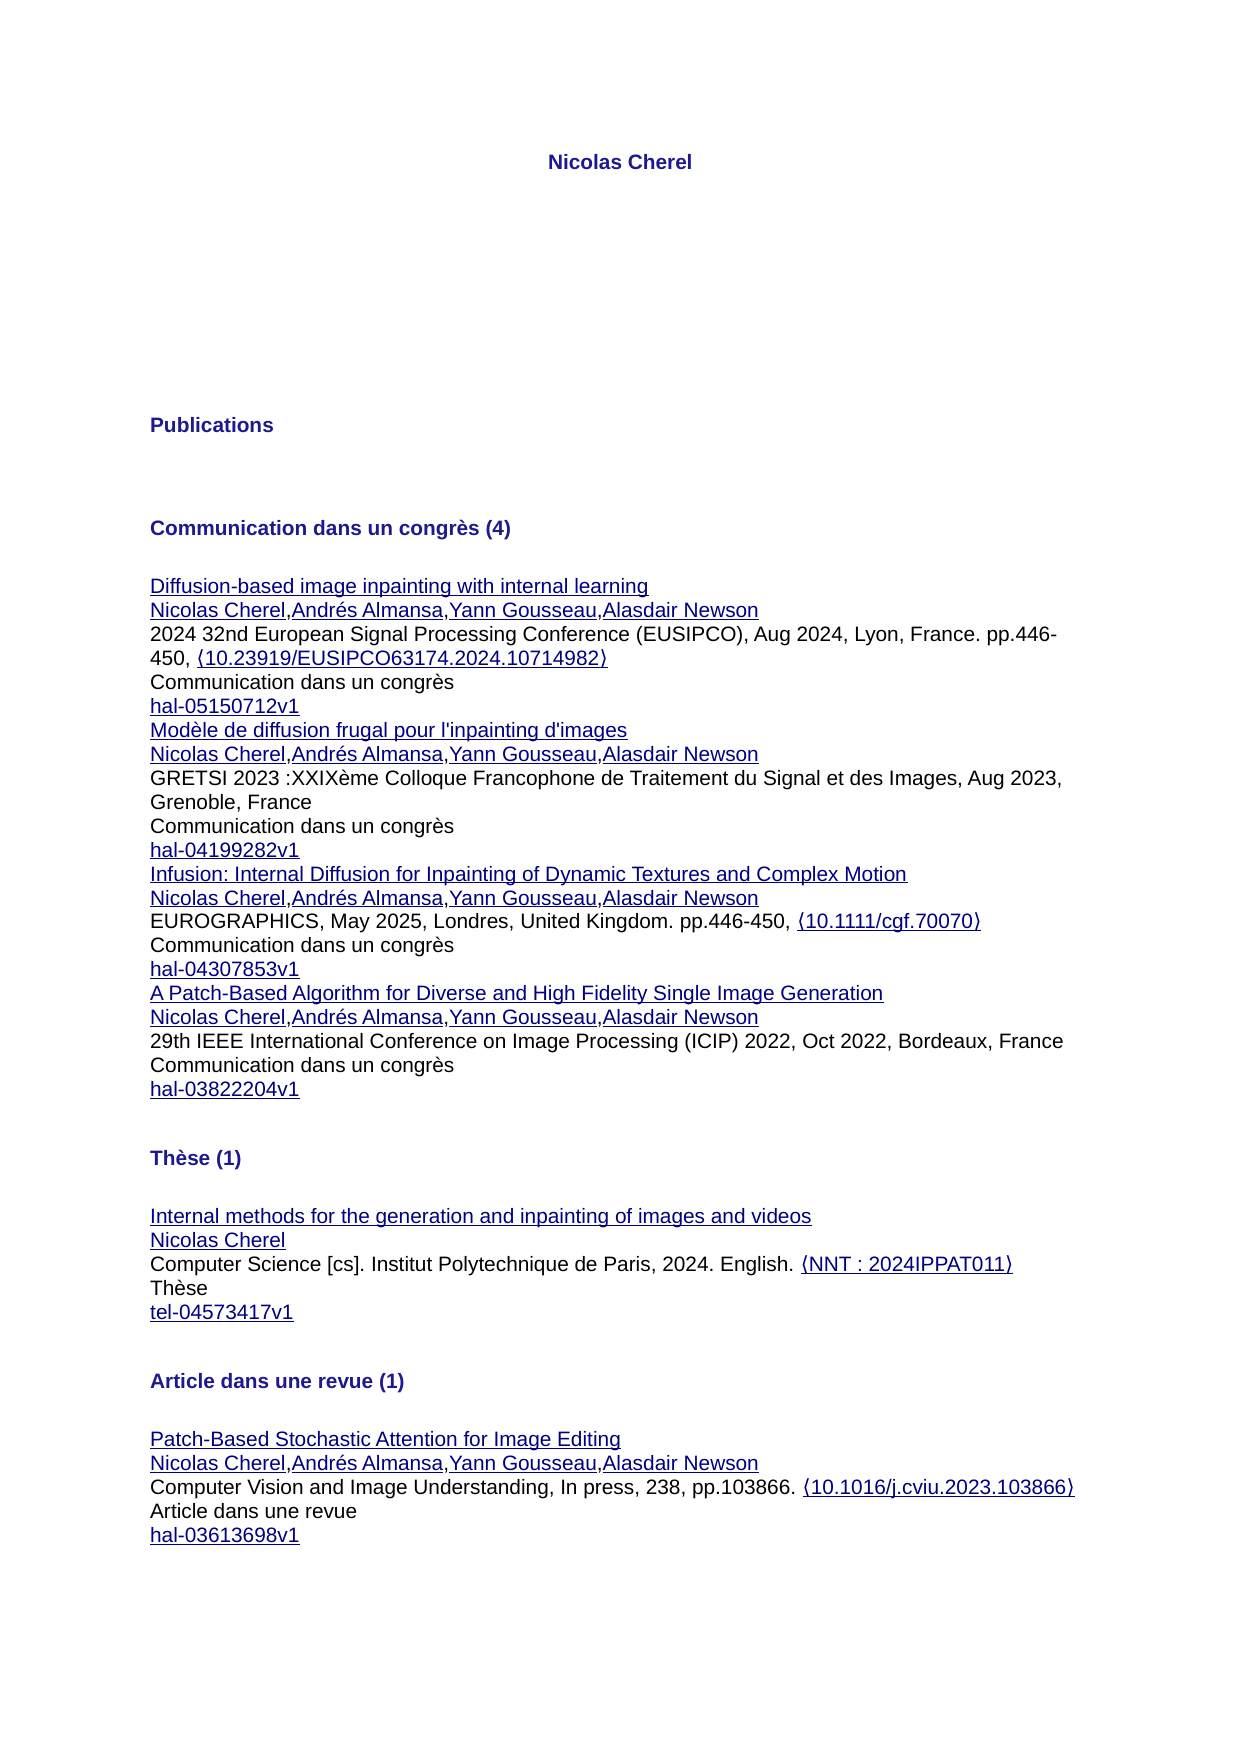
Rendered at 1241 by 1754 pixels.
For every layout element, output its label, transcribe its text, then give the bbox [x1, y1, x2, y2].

subtitle Thèse (1) [150, 1146, 1090, 1170]
table_header Patch-Based Stochastic Attention for Image Editing Nicolas Cherel,Andrés Almansa,Yann Gousseau,Alasdair Newson Computer Vision and Image Understanding, In press, 238, pp.103866. ⟨10.1016/j.cviu.2023.103866⟩ Article dans une revue hal-03613698v1 [150, 1427, 1090, 1547]
subtitle Publications [150, 412, 1090, 436]
subtitle Communication dans un congrès (4) [150, 516, 1090, 539]
subtitle Nicolas Cherel [150, 150, 1090, 174]
table_cell A Patch-Based Algorithm for Diverse and High Fidelity Single Image Generation Nicolas Cherel,Andrés Almansa,Yann Gousseau,Alasdair Newson 29th IEEE International Conference on Image Processing (ICIP) 2022, Oct 2022, Bordeaux, France Communication dans un congrès hal-03822204v1 [150, 981, 1090, 1101]
table_cell Modèle de diffusion frugal pour l'inpainting d'images Nicolas Cherel,Andrés Almansa,Yann Gousseau,Alasdair Newson GRETSI 2023 :XXIXème Colloque Francophone de Traitement du Signal et des Images, Aug 2023, Grenoble, France Communication dans un congrès hal-04199282v1 [150, 718, 1090, 861]
table_cell Infusion: Internal Diffusion for Inpainting of Dynamic Textures and Complex Motion Nicolas Cherel,Andrés Almansa,Yann Gousseau,Alasdair Newson EUROGRAPHICS, May 2025, Londres, United Kingdom. pp.446-450, ⟨10.1111/cgf.70070⟩ Communication dans un congrès hal-04307853v1 [150, 861, 1090, 981]
table_header Diffusion-based image inpainting with internal learning Nicolas Cherel,Andrés Almansa,Yann Gousseau,Alasdair Newson 2024 32nd European Signal Processing Conference (EUSIPCO), Aug 2024, Lyon, France. pp.446-450, ⟨10.23919/EUSIPCO63174.2024.10714982⟩ Communication dans un congrès hal-05150712v1 [150, 574, 1090, 718]
subtitle Article dans une revue (1) [150, 1369, 1090, 1393]
table_header Internal methods for the generation and inpainting of images and videos Nicolas Cherel Computer Science [cs]. Institut Polytechnique de Paris, 2024. English. ⟨NNT : 2024IPPAT011⟩ Thèse tel-04573417v1 [150, 1204, 1090, 1324]
